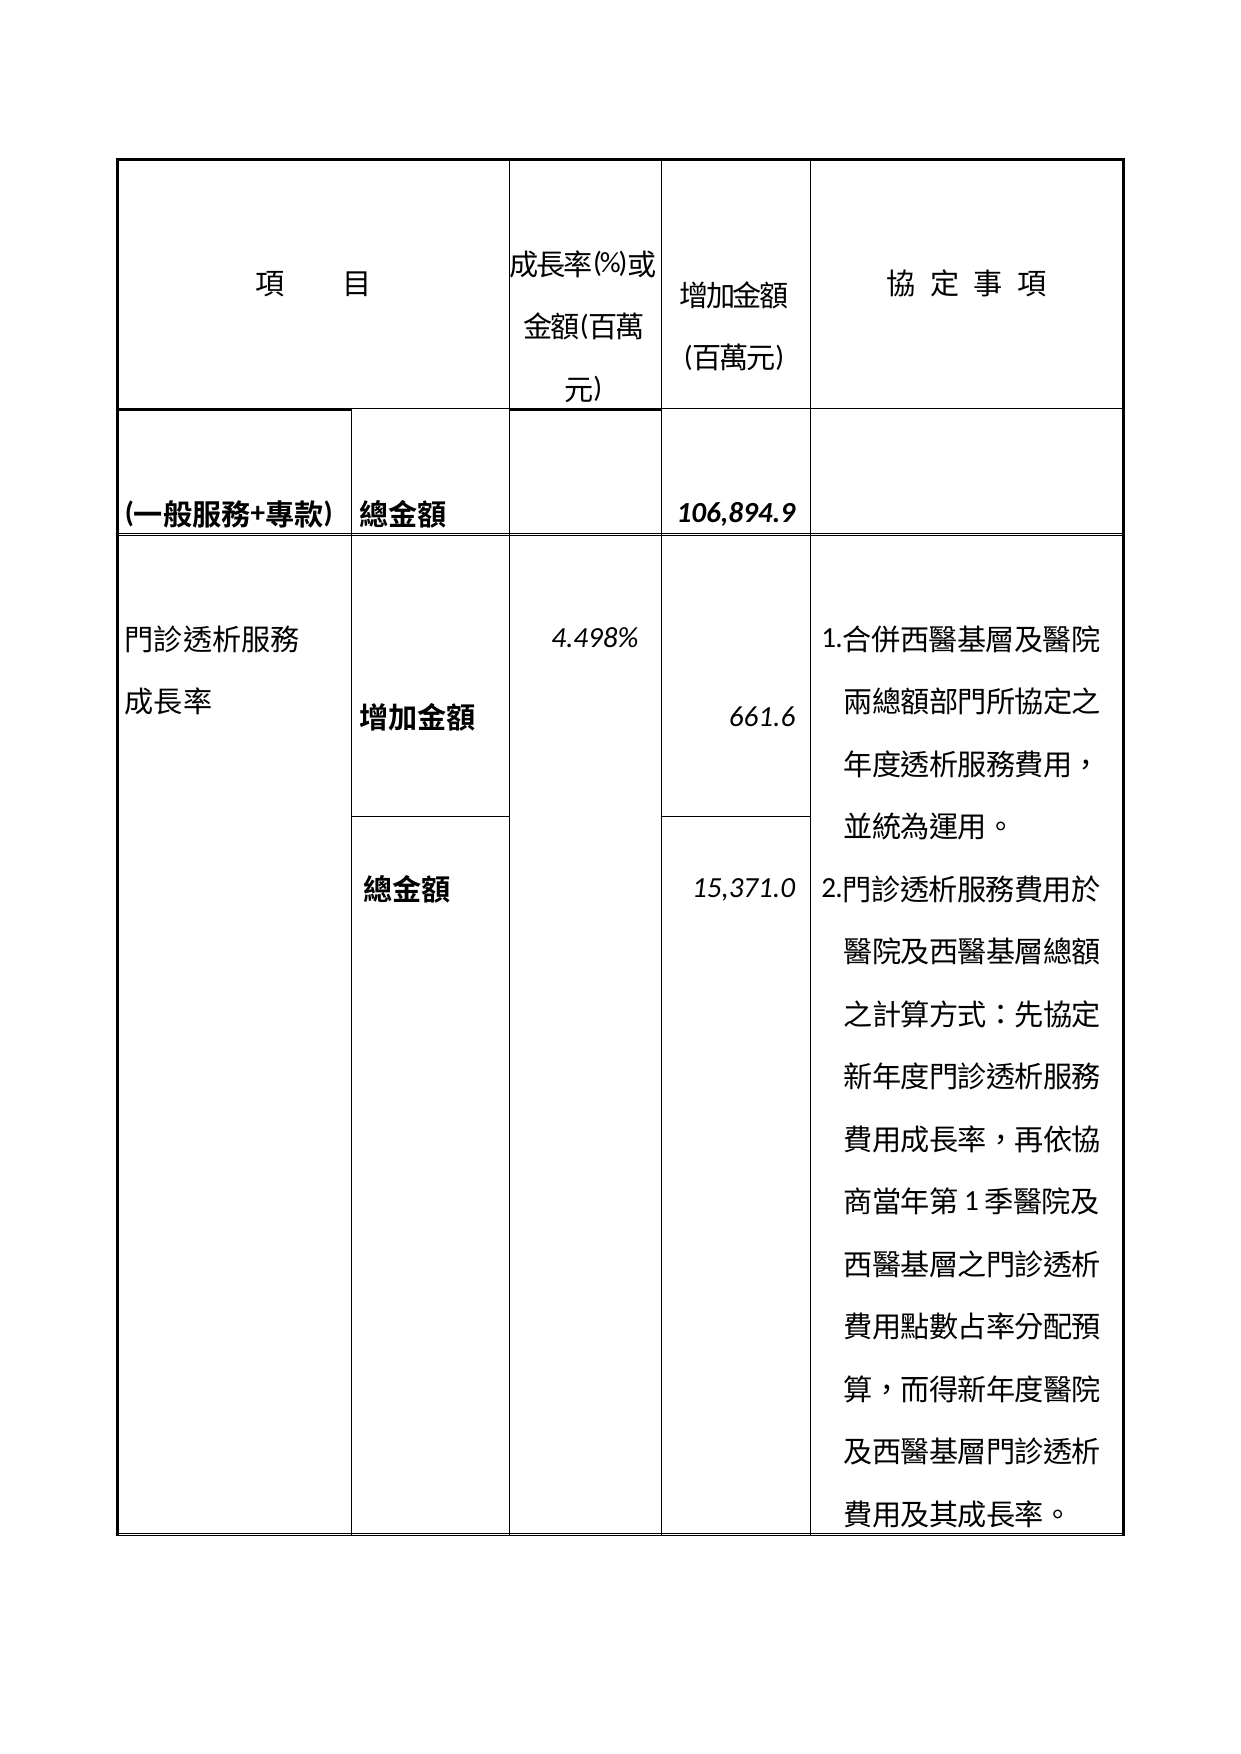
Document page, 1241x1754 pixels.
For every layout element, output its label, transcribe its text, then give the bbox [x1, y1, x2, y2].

table_cell 661.6 [662, 536, 810, 816]
table_cell [811, 409, 1122, 533]
table_cell 門診透析服務 成長率 [119, 536, 351, 1533]
table_cell 106,894.9 [662, 409, 810, 533]
table_cell 4.498% [510, 536, 661, 1533]
table_cell 總金額 [352, 817, 509, 1533]
table_cell (一般服務+專款) [119, 411, 351, 533]
table_cell [510, 411, 661, 533]
table_cell 總金額 [352, 409, 509, 533]
table_cell 增加金額 [352, 536, 509, 816]
table_cell 1.合併西醫基層及醫院兩總額部門所協定之年度透析服務費用，並統為運用。 2.門診透析服務費用於醫院及西醫基層總額之計算方式：先協定新年度門診透析服務費用成長率，再依協商當年第1季醫院及西醫基層之門診透析費用點數占率分配預算，而得新年度醫院及西醫基層門診透析費用及其成長率。 3.門診透析服務總費用成長率為3.8%，依上述分攤基礎，西醫基層部門本項服務費用成長率為4.498%。 [811, 536, 1122, 1533]
table_header 增加金額 (百萬元) [662, 161, 810, 408]
table_header 成長率(%)或 金額(百萬元) [510, 161, 661, 408]
table_header 項 目 [119, 161, 509, 408]
table_header 協 定 事 項 [811, 161, 1122, 408]
table_cell 15,371.0 [662, 817, 810, 1533]
